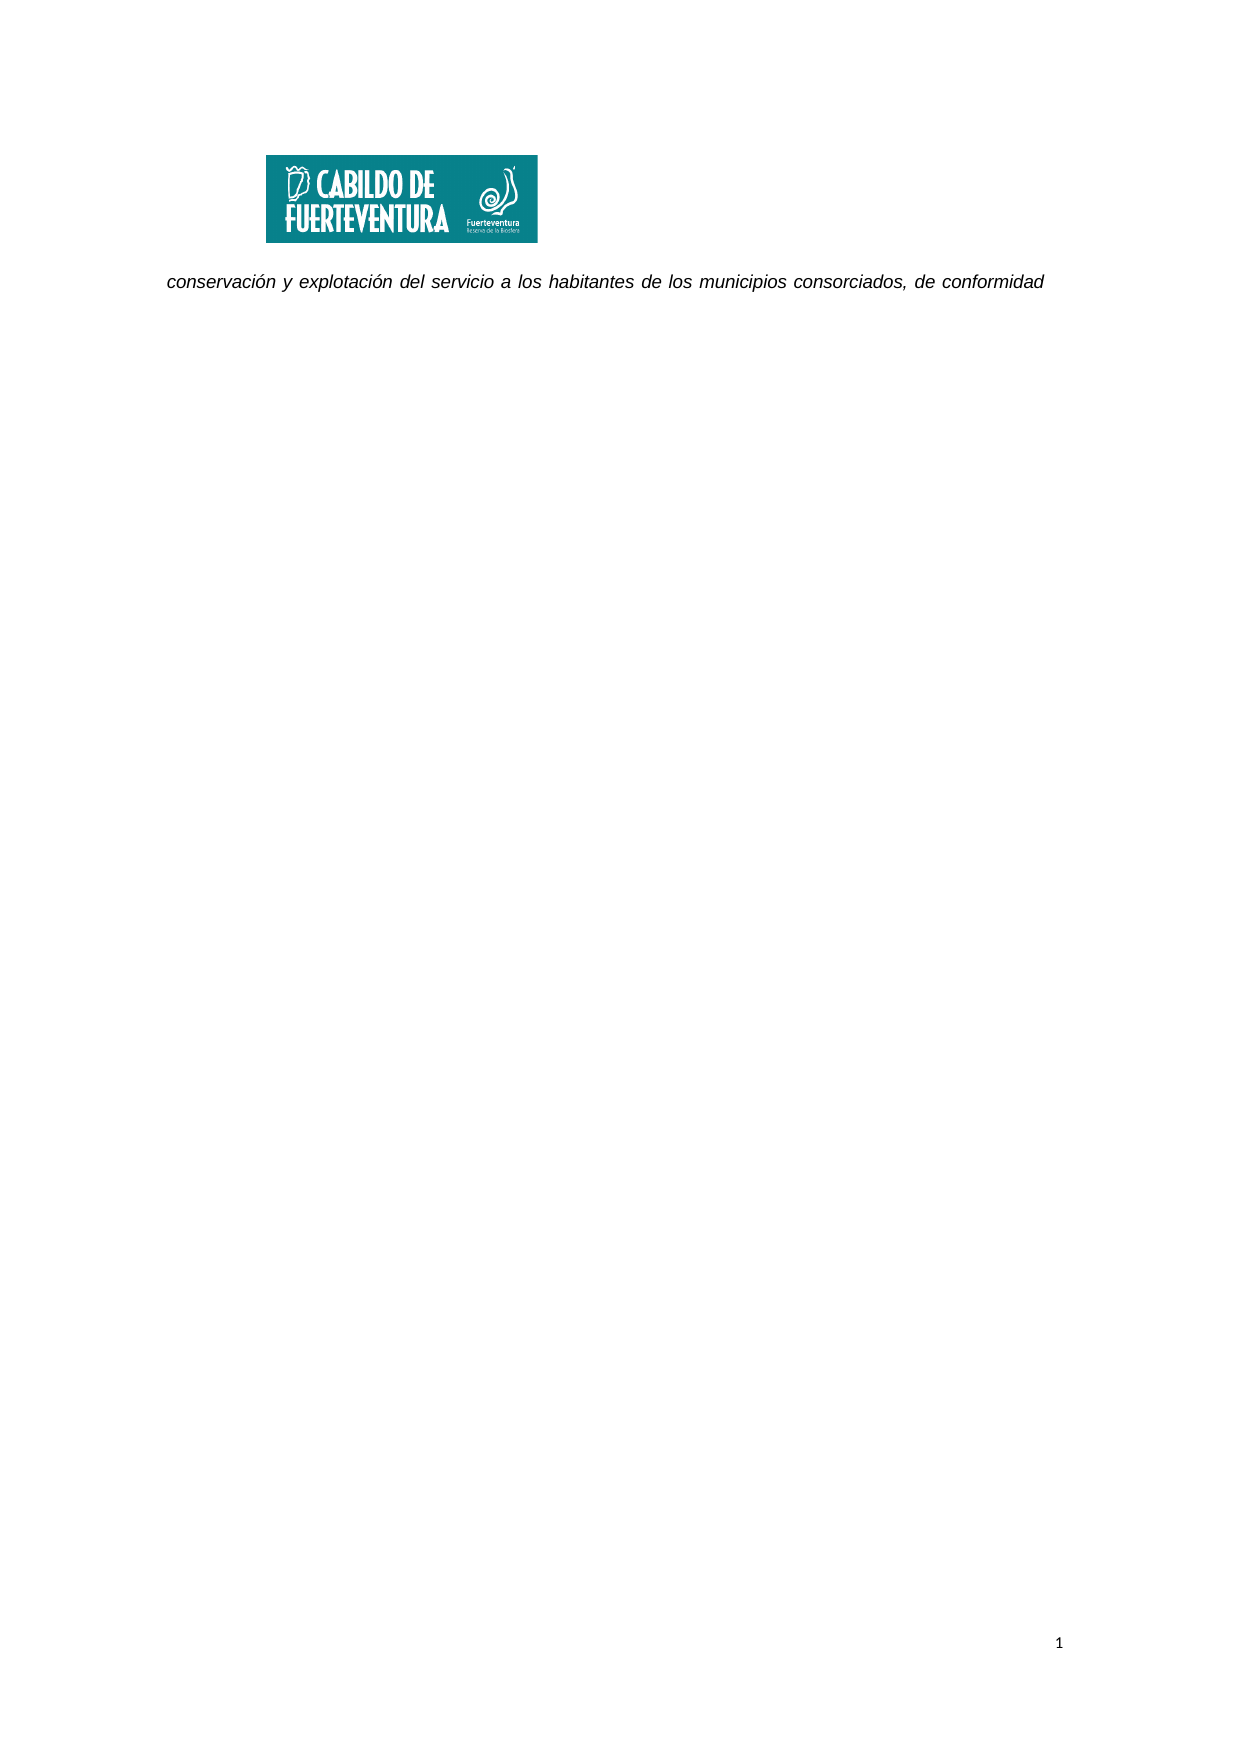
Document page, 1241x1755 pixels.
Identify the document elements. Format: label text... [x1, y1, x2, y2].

text conservación y explotación del servicio a los habitantes de los municipios consorciados, de conformidad [167, 271, 1064, 293]
